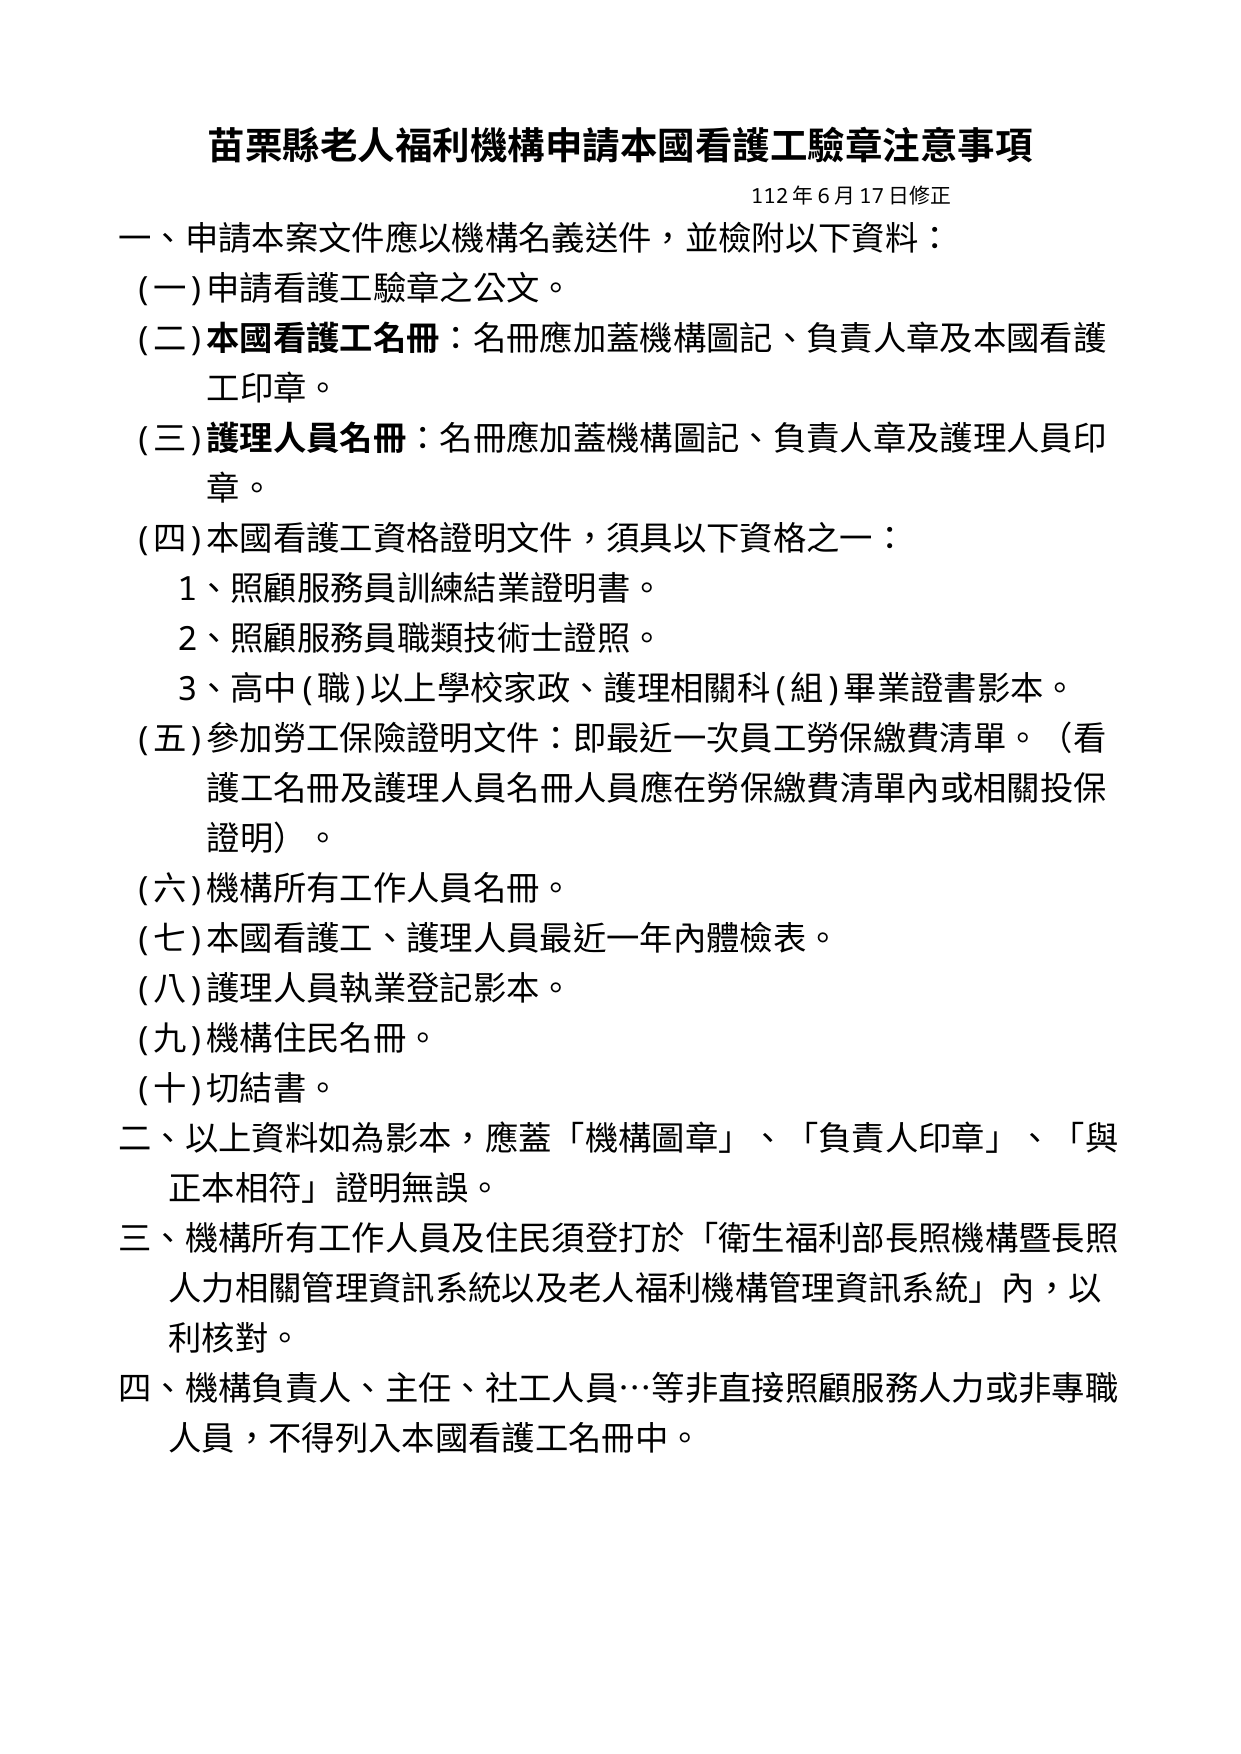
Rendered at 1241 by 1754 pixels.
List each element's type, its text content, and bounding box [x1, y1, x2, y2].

text (五)參加勞工保險證明文件：即最近一次員工勞保繳費清單。（看護工名冊及護理人員名冊人員應在勞保繳費清單內或相關投保證明）。 [133, 710, 1122, 860]
text (二)本國看護工名冊：名冊應加蓋機構圖記、負責人章及本國看護工印章。 [133, 310, 1122, 410]
text 112年6月17日修正 [118, 172, 1167, 210]
text 四、機構負責人、主任、社工人員…等非直接照顧服務人力或非專職人員，不得列入本國看護工名冊中。 [118, 1360, 1122, 1460]
text (三)護理人員名冊：名冊應加蓋機構圖記、負責人章及護理人員印章。 [133, 410, 1122, 510]
text (十)切結書。 [133, 1060, 1122, 1110]
text (九)機構住民名冊。 [133, 1010, 1122, 1060]
text 3、高中(職)以上學校家政、護理相關科(組)畢業證書影本。 [177, 660, 1122, 710]
text 苗栗縣老人福利機構申請本國看護工驗章注意事項 [118, 109, 1122, 172]
text 三、機構所有工作人員及住民須登打於「衛生福利部長照機構暨長照人力相關管理資訊系統以及老人福利機構管理資訊系統」內，以利核對。 [118, 1210, 1122, 1360]
text (六)機構所有工作人員名冊。 [133, 860, 1122, 910]
text 一、申請本案文件應以機構名義送件，並檢附以下資料： [118, 210, 1122, 260]
text (一)申請看護工驗章之公文。 [133, 260, 1122, 310]
text 二、以上資料如為影本，應蓋「機構圖章」、「負責人印章」、「與正本相符」證明無誤。 [118, 1110, 1122, 1210]
text 2、照顧服務員職類技術士證照。 [177, 610, 1122, 660]
text (四)本國看護工資格證明文件，須具以下資格之一： [133, 510, 1122, 560]
text 1、照顧服務員訓練結業證明書。 [177, 560, 1122, 610]
text (七)本國看護工、護理人員最近一年內體檢表。 [133, 910, 1122, 960]
text (八)護理人員執業登記影本。 [133, 960, 1122, 1010]
